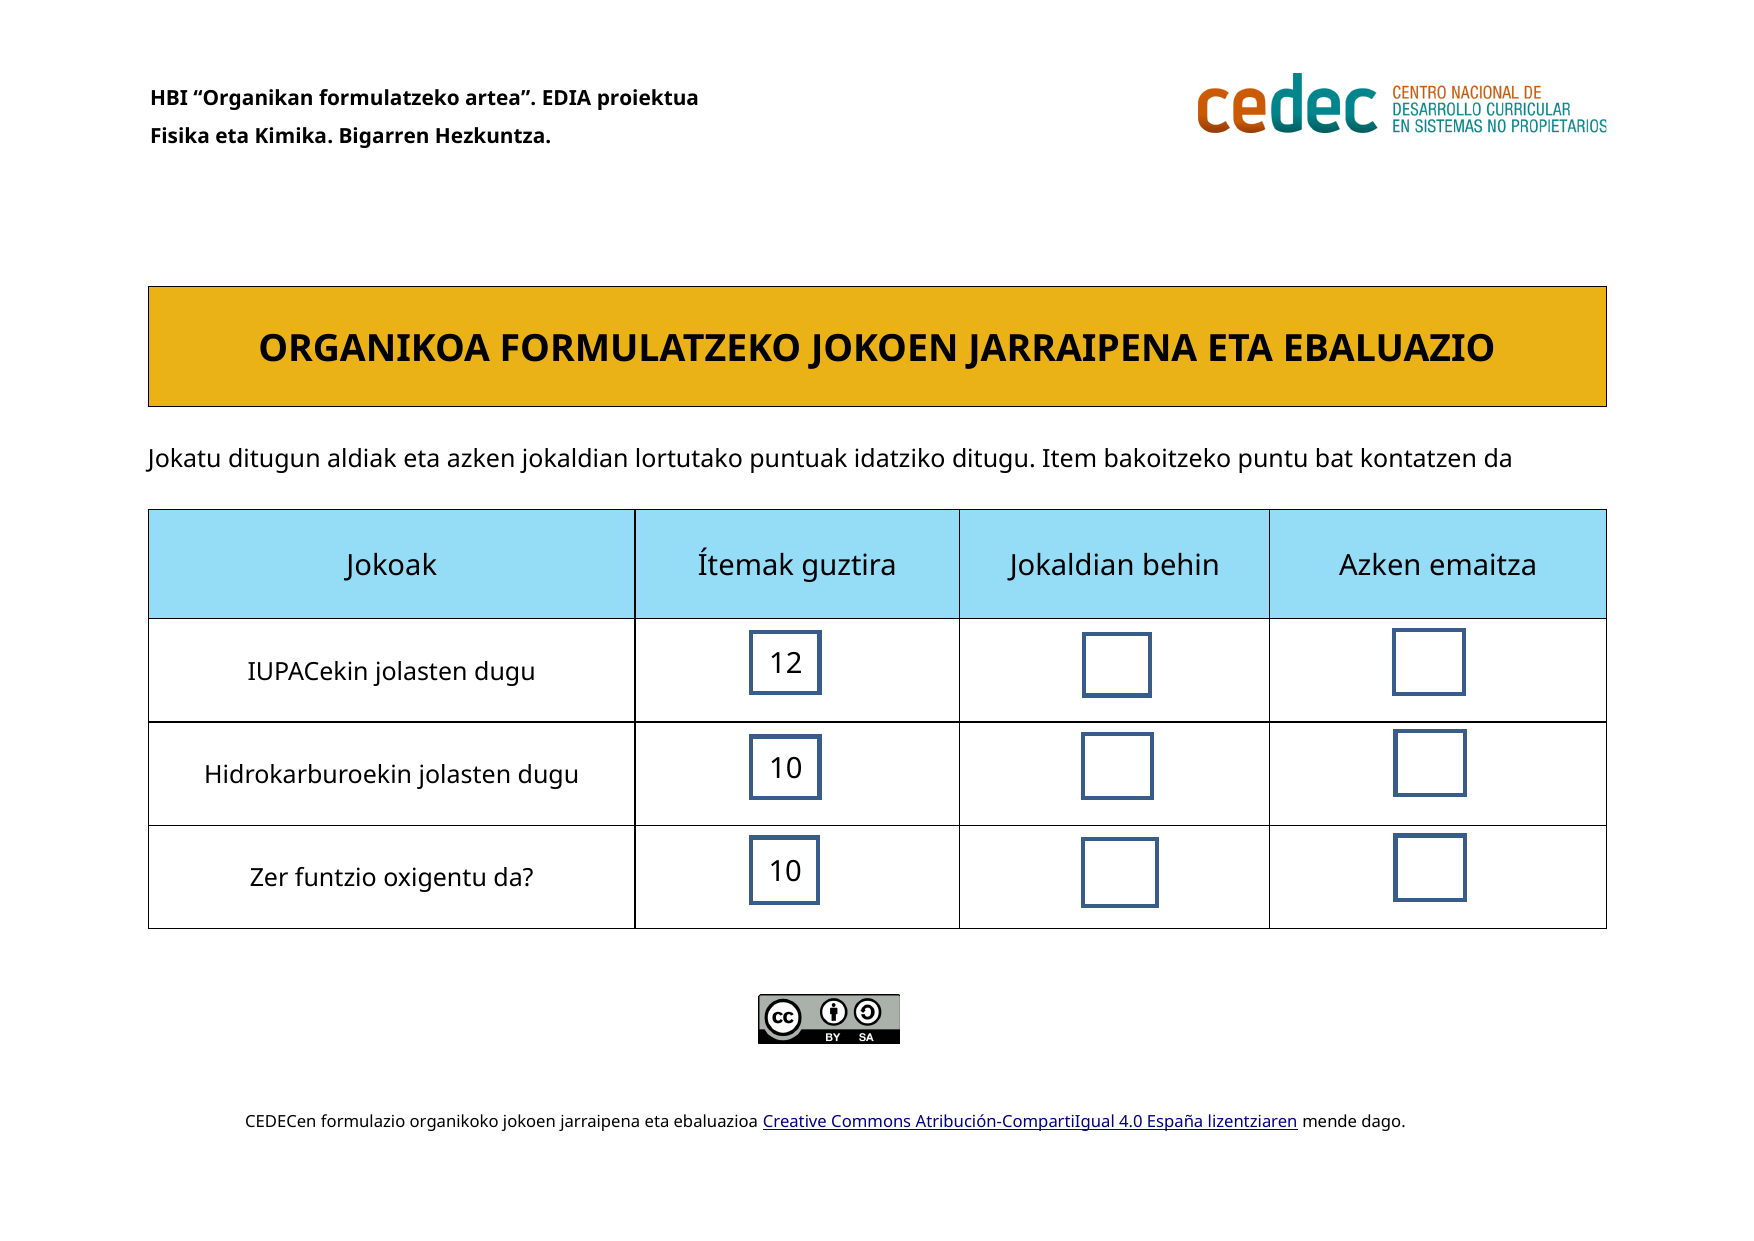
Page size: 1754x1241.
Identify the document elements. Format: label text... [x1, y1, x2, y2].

picture [758, 994, 900, 1044]
table_header Jokoak [149, 510, 634, 618]
table_header Ítemak guztira [636, 510, 959, 618]
table_cell [960, 826, 1269, 928]
table_header ORGANIKOA FORMULATZEKO JOKOEN JARRAIPENA ETA EBALUAZIO [149, 287, 1606, 406]
table_cell [636, 826, 959, 928]
table_cell Zer funtzio oxigentu da? [149, 826, 634, 928]
table_header Jokaldian behin [960, 510, 1269, 618]
picture [1198, 73, 1607, 133]
table_cell [636, 619, 959, 721]
table_cell [636, 723, 959, 824]
table_cell IUPACekin jolasten dugu [149, 619, 634, 721]
table_cell [1270, 619, 1606, 721]
table_cell [1270, 723, 1606, 824]
table_cell [1270, 826, 1606, 928]
table_cell Hidrokarburoekin jolasten dugu [149, 723, 634, 824]
table_header Azken emaitza [1270, 510, 1606, 618]
table_cell [960, 619, 1269, 721]
table_cell [960, 723, 1269, 824]
text Jokatu ditugun aldiak eta azken jokaldian lortutako puntuak idatziko ditugu. Item bakoitzeko puntu bat kontatzen da [148, 441, 1606, 475]
